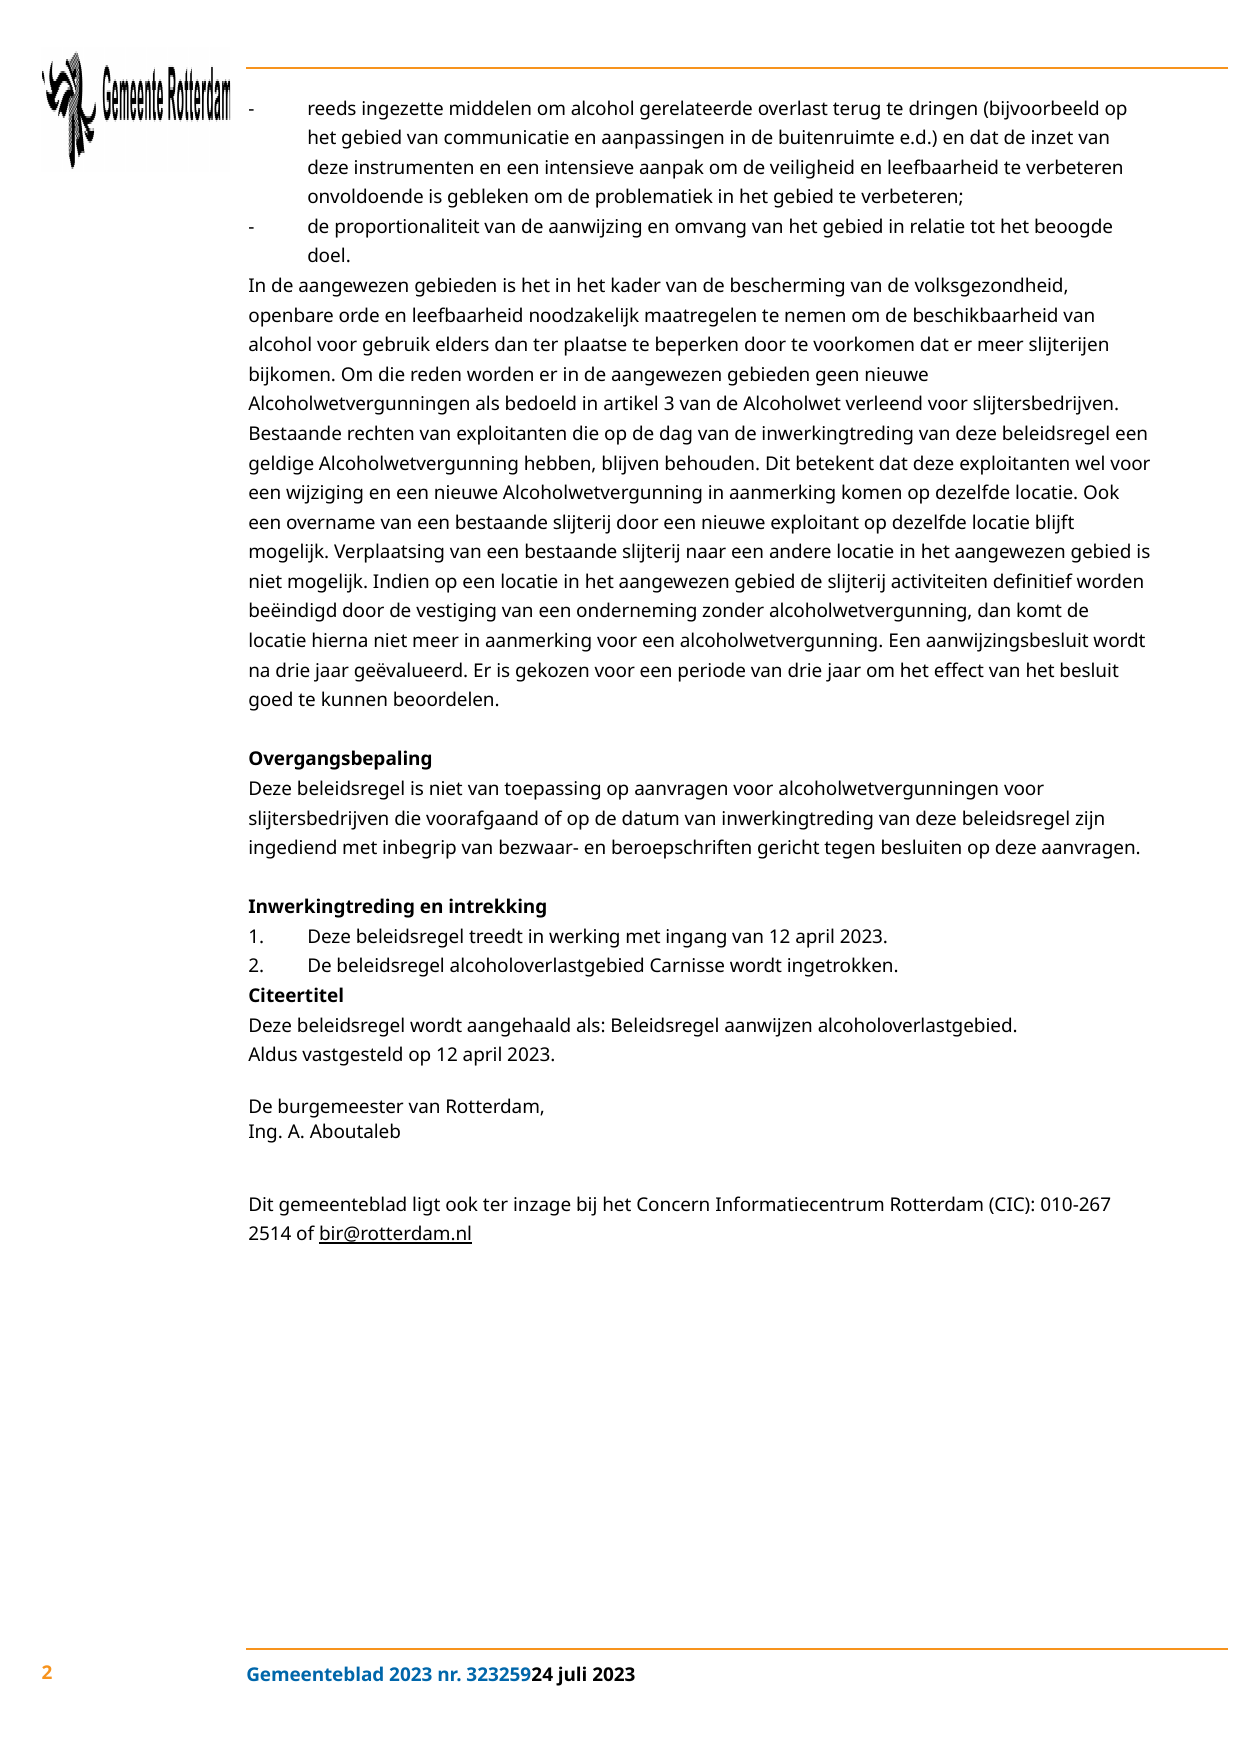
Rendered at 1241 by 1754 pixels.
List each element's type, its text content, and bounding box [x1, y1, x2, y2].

text Overgangsbepaling [248, 746, 1152, 771]
picture [41, 47, 231, 172]
text Inwerkingtreding en intrekking [248, 893, 1152, 919]
list reeds ingezette middelen om alcohol gerelateerde overlast terug te dringen (bijvoorbeeld op het gebied van communicatie en aanpassingen in de buitenruimte e.d.) en dat de inzet van deze instrumenten en een intensieve aanpak om de veiligheid en leefbaarheid te verbeteren onvoldoende is gebleken om de problematiek in het gebied te verbeteren; [248, 95, 1152, 209]
list de proportionaliteit van de aanwijzing en omvang van het gebied in relatie tot het beoogde doel. [248, 213, 1152, 268]
text Citeertitel [248, 982, 1152, 1008]
text Dit gemeenteblad ligt ook ter inzage bij het Concern Informatiecentrum Rotterdam (CIC): 010-267 2514 of bir@rotterdam.nl [248, 1191, 1152, 1246]
list De beleidsregel alcoholoverlastgebied Carnisse wordt ingetrokken. [248, 953, 1152, 978]
text Ing. A. Aboutaleb [248, 1119, 1152, 1144]
list Deze beleidsregel treedt in werking met ingang van 12 april 2023. [248, 923, 1152, 949]
text Aldus vastgesteld op 12 april 2023. [248, 1041, 1152, 1067]
text Deze beleidsregel is niet van toepassing op aanvragen voor alcoholwetvergunningen voor slijtersbedrijven die voorafgaand of op de datum van inwerkingtreding van deze beleidsregel zijn ingediend met inbegrip van bezwaar- en beroepschriften gericht tegen besluiten op deze aanvragen. [248, 775, 1152, 860]
text De burgemeester van Rotterdam, [248, 1093, 1152, 1119]
text In de aangewezen gebieden is het in het kader van de bescherming van de volksgezondheid, openbare orde en leefbaarheid noodzakelijk maatregelen te nemen om de beschikbaarheid van alcohol voor gebruik elders dan ter plaatse te beperken door te voorkomen dat er meer slijterijen bijkomen. Om die reden worden er in de aangewezen gebieden geen nieuwe Alcoholwetvergunningen als bedoeld in artikel 3 van de Alcoholwet verleend voor slijtersbedrijven. Bestaande rechten van exploitanten die op de dag van de inwerkingtreding van deze beleidsregel een geldige Alcoholwetvergunning hebben, blijven behouden. Dit betekent dat deze exploitanten wel voor een wijziging en een nieuwe Alcoholwetvergunning in aanmerking komen op dezelfde locatie. Ook een overname van een bestaande slijterij door een nieuwe exploitant op dezelfde locatie blijft mogelijk. Verplaatsing van een bestaande slijterij naar een andere locatie in het aangewezen gebied is niet mogelijk. Indien op een locatie in het aangewezen gebied de slijterij activiteiten definitief worden beëindigd door de vestiging van een onderneming zonder alcoholwetvergunning, dan komt de locatie hierna niet meer in aanmerking voor een alcoholwetvergunning. Een aanwijzingsbesluit wordt na drie jaar geëvalueerd. Er is gekozen voor een periode van drie jaar om het effect van het besluit goed te kunnen beoordelen. [248, 272, 1152, 712]
text Deze beleidsregel wordt aangehaald als: Beleidsregel aanwijzen alcoholoverlastgebied. [248, 1012, 1152, 1038]
